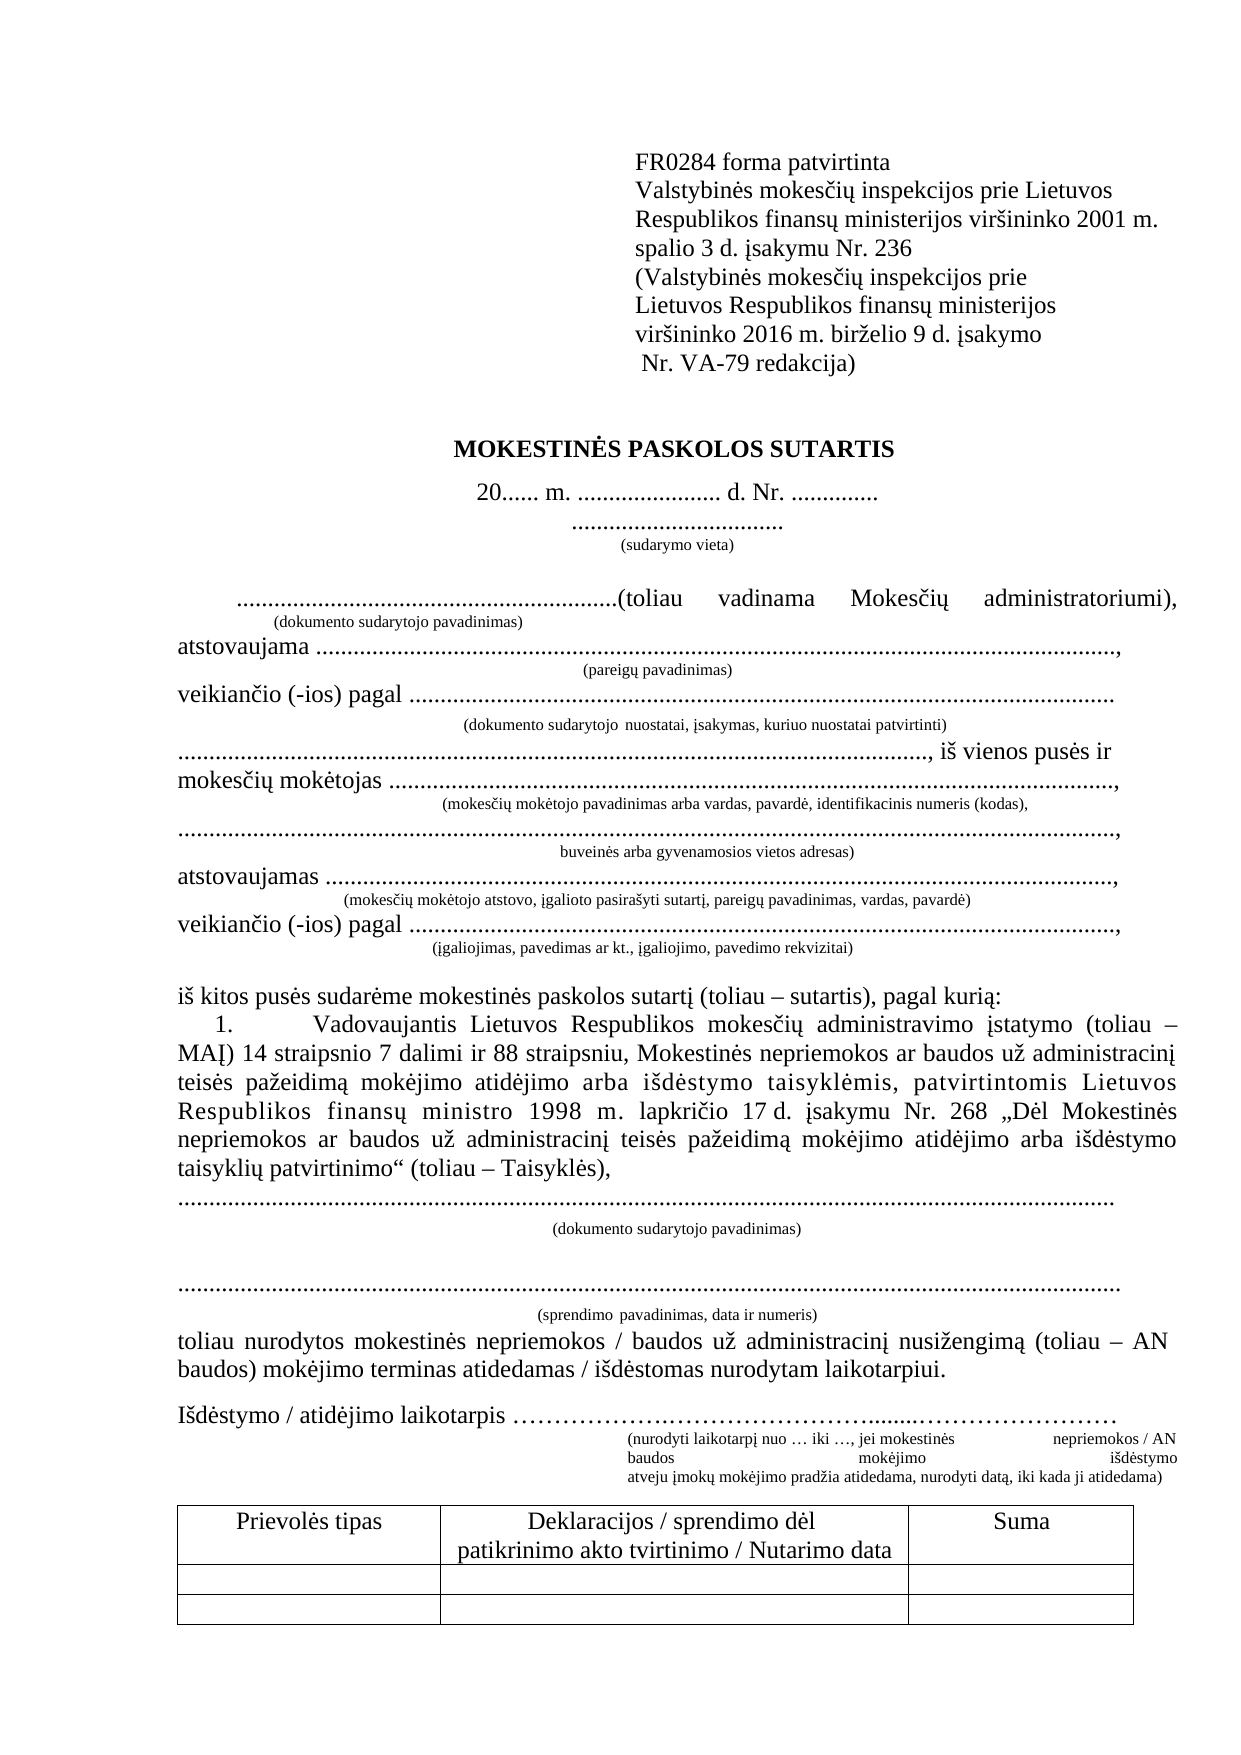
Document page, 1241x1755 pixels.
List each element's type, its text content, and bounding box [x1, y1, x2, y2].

text Valstybinės mokesčių inspekcijos prie Lietuvos Respublikos finansų ministerijos viršininko 2001 m. spalio 3 d. įsakymu Nr. 236 [635, 176, 1177, 262]
text 20...... m. ....................... d. Nr. .............. [177, 477, 1177, 506]
text (įgaliojimas, pavedimas ar kt., įgaliojimo, pavedimo rekvizitai) [327, 937, 1177, 957]
text veikiančio (-ios) pagal ................................................................................................................. [177, 679, 1177, 707]
text viršininko 2016 m. birželio 9 d. įsakymo [635, 319, 1177, 348]
table_cell [178, 1565, 440, 1594]
text Išdėstymo / atidėjimo laikotarpis ……………….……………………........…………………… [177, 1400, 1177, 1429]
text FR0284 forma patvirtinta [635, 147, 1177, 176]
text (sudarymo vieta) [177, 535, 1177, 554]
text (mokesčių mokėtojo atstovo, įgalioto pasirašyti sutartį, pareigų pavadinimas, vardas, pavardė) [177, 889, 1177, 909]
text ......................................................................................................................................................, [177, 813, 1177, 842]
text .................................. [177, 506, 1177, 535]
text atstovaujama ................................................................................................................................, [177, 631, 1177, 659]
text (dokumento sudarytojo nuostatai, įsakymas, kuriuo nuostatai patvirtinti) [177, 707, 1177, 736]
text ........................................................................................................................, iš vienos pusės ir [177, 736, 1177, 765]
table_cell [441, 1595, 908, 1623]
text (mokesčių mokėtojo pavadinimas arba vardas, pavardė, identifikacinis numeris (kodas), [177, 794, 1177, 813]
table_cell [909, 1565, 1133, 1594]
text mokesčių mokėtojas ...................................................................................................................., [177, 765, 1177, 794]
text Nr. VA-79 redakcija) [635, 348, 1177, 377]
text (sprendimo pavadinimas, data ir numeris) [177, 1297, 1177, 1326]
table_cell [909, 1595, 1133, 1623]
table_cell [178, 1595, 440, 1623]
table_header Prievolės tipas [178, 1506, 440, 1564]
text iš kitos pusės sudarėme mokestinės paskolos sutartį (toliau – sutartis), pagal kurią: [177, 981, 1177, 1009]
text MOKESTINĖS PASKOLOS SUTARTIS [177, 434, 1177, 463]
text .............................................................(toliau vadinama Mokesčių administratoriumi), (dokumento sudarytojo pavadinimas) [236, 583, 1177, 631]
text atstovaujamas .............................................................................................................................., [177, 861, 1226, 889]
table_cell [441, 1565, 908, 1594]
text (pareigų pavadinimas) [177, 659, 1177, 679]
text toliau nurodytos mokestinės nepriemokos / baudos už administracinį nusižengimą (toliau – AN baudos) mokėjimo terminas atidedamas / išdėstomas nurodytam laikotarpiui. [177, 1326, 1170, 1383]
text Lietuvos Respublikos finansų ministerijos [635, 291, 1177, 319]
text (Valstybinės mokesčių inspekcijos prie [635, 262, 1177, 291]
table_header Deklaracijos / sprendimo dėl patikrinimo akto tvirtinimo / Nutarimo data [441, 1506, 908, 1564]
text ...................................................................................................................................................... [177, 1182, 1177, 1211]
text (nurodyti laikotarpį nuo … iki …, jei mokestinės nepriemokos / AN baudos mokėjimo išdėstymo atveju įmokų mokėjimo pradžia atidedama, nurodyti datą, iki kada ji atidedama) [627, 1429, 1177, 1486]
text (dokumento sudarytojo pavadinimas) [477, 1211, 1177, 1239]
text 1. Vadovaujantis Lietuvos Respublikos mokesčių administravimo įstatymo (toliau – MAĮ) 14 straipsnio 7 dalimi ir 88 straipsniu, Mokestinės nepriemokos ar baudos už administracinį teisės pažeidimą mokėjimo atidėjimo arba išdėstymo taisyklėmis, patvirtintomis Lietuvos Respublikos finansų ministro 1998 m. lapkričio 17 d. įsakymu Nr. 268 „Dėl Mokestinės nepriemokos ar baudos už administracinį teisės pažeidimą mokėjimo atidėjimo arba išdėstymo taisyklių patvirtinimo“ (toliau – Taisyklės), [177, 1009, 1177, 1182]
table_header Suma [909, 1506, 1133, 1564]
text ....................................................................................................................................................... [177, 1268, 1177, 1297]
text buveinės arba gyvenamosios vietos adresas) [177, 842, 1177, 861]
text veikiančio (-ios) pagal ................................................................................................................., [177, 909, 1177, 937]
